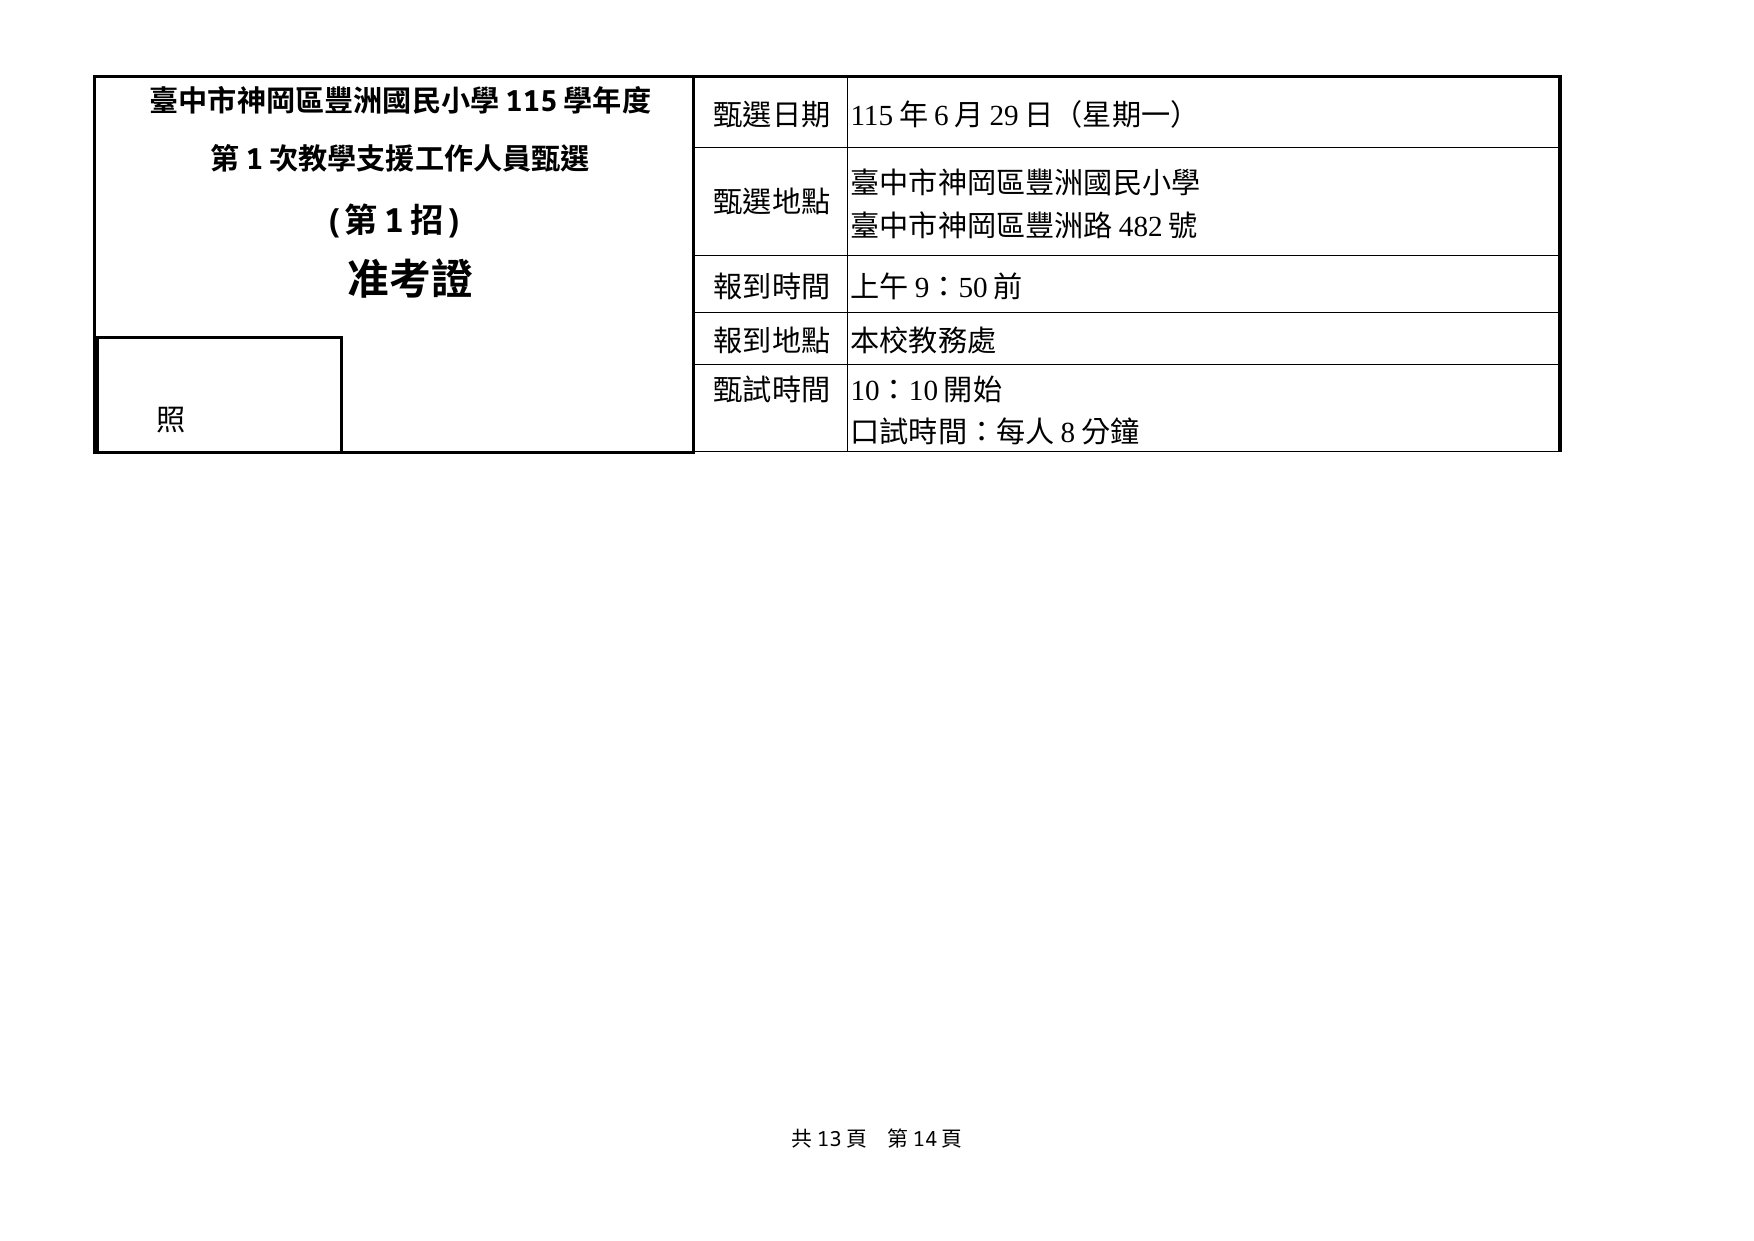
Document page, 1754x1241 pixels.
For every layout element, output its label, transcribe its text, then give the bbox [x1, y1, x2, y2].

table_cell 甄試時間 [695, 365, 847, 451]
table_cell 10：10開始 口試時間：每人8分鐘 [848, 365, 1558, 451]
table_header 照 片 [99, 339, 340, 451]
table_cell 甄選地點 [695, 148, 847, 254]
table_cell 臺中市神岡區豐洲國民小學 臺中市神岡區豐洲路482號 [848, 148, 1558, 254]
table_cell 上午9：50前 [848, 256, 1558, 312]
table_header 臺中市神岡區豐洲國民小學115學年度 第1次教學支援工作人員甄選 (第1招) 准考證 [96, 78, 692, 451]
table_cell 報到地點 [695, 313, 847, 363]
table_cell 報到時間 [695, 256, 847, 312]
table_header 115年6月29日（星期一） [848, 78, 1558, 147]
table_header 甄選日期 [695, 78, 847, 147]
table_cell 本校教務處 [848, 313, 1558, 363]
